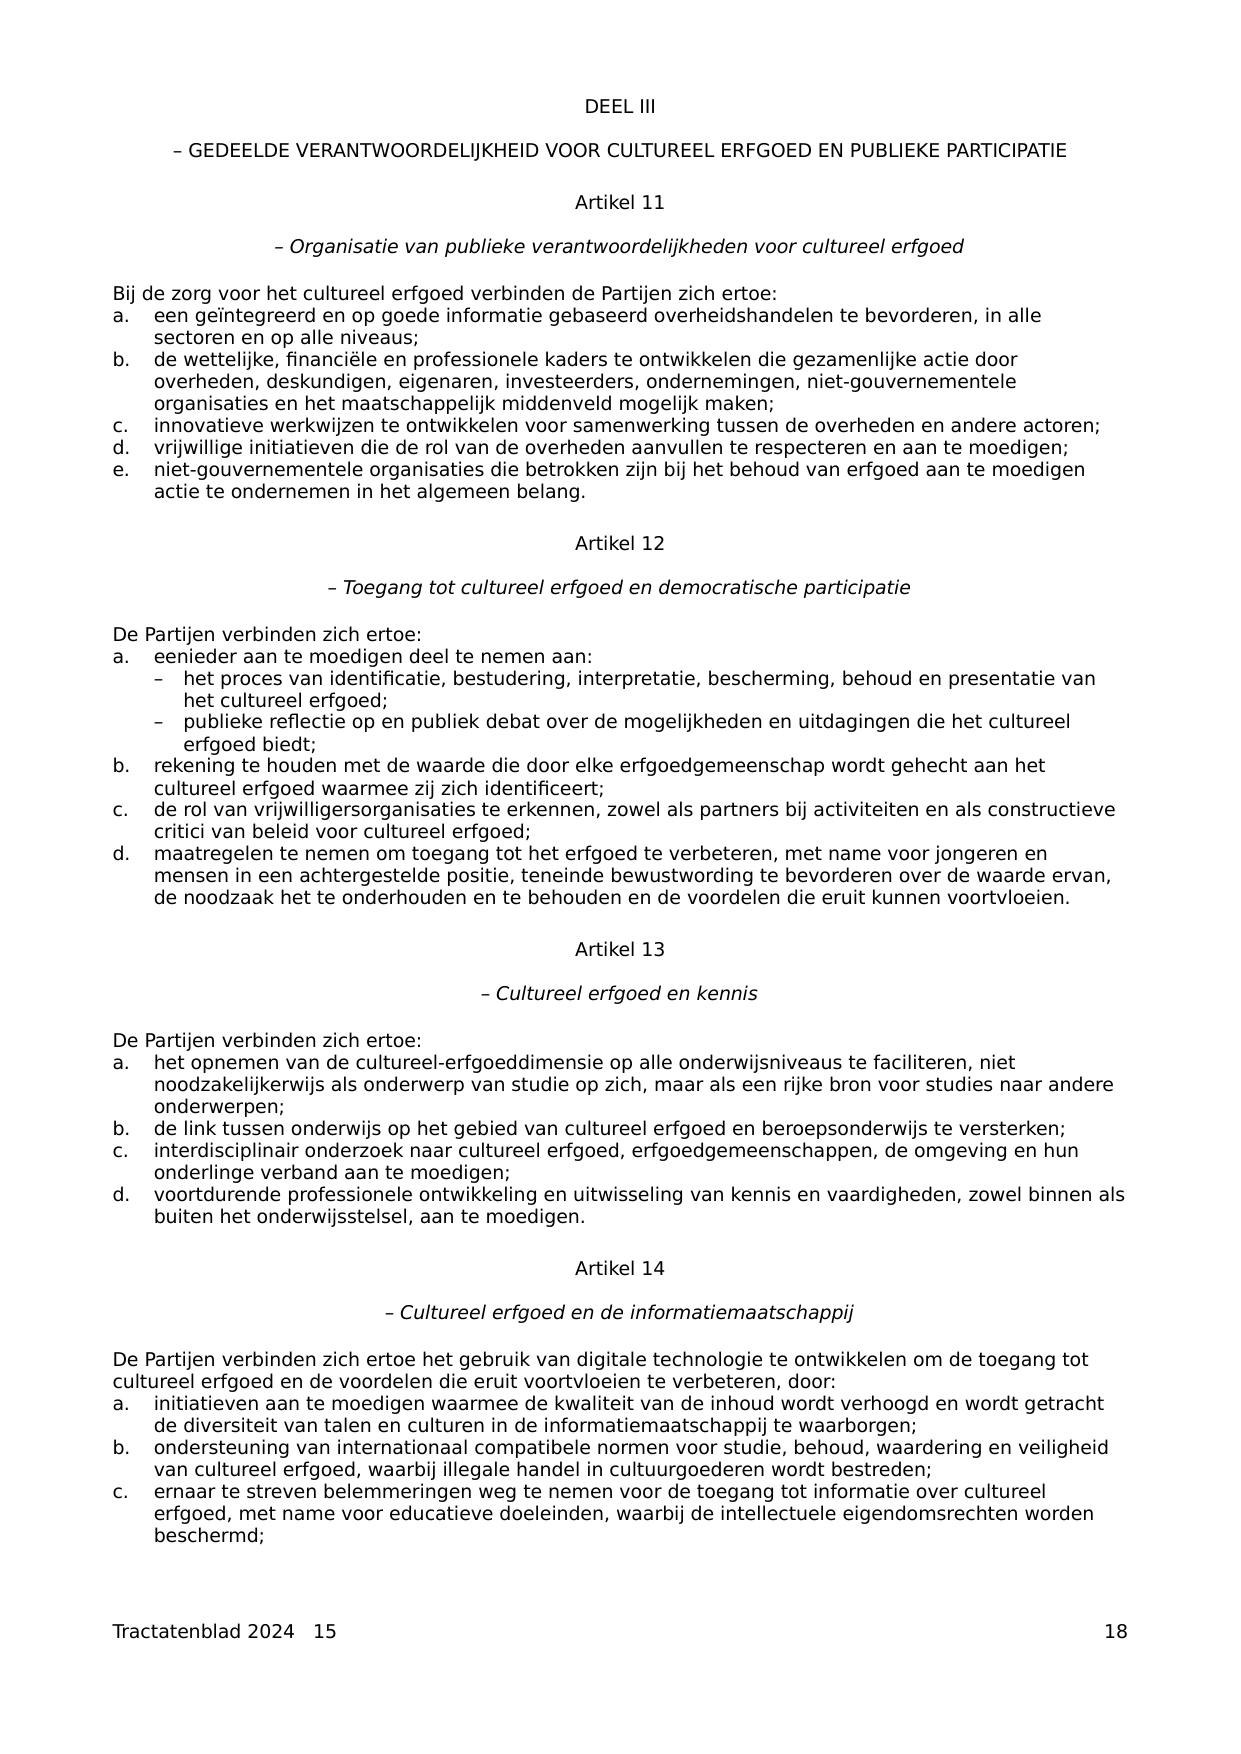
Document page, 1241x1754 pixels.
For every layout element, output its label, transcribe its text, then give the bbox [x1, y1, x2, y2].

subtitle Artikel 11 – Organisatie van publieke verantwoordelijkheden voor cultureel erfgoed [112, 192, 1128, 258]
text c. de rol van vrijwilligersorganisaties te erkennen, zowel als partners bij activiteiten en als constructieve critici van beleid voor cultureel erfgoed; [112, 799, 1128, 843]
text d. vrijwillige initiatieven die de rol van de overheden aanvullen te respecteren en aan te moedigen; [112, 437, 1128, 459]
text De Partijen verbinden zich ertoe: [112, 623, 1128, 646]
text d. voortdurende professionele ontwikkeling en uitwisseling van kennis en vaardigheden, zowel binnen als buiten het onderwijsstelsel, aan te moedigen. [112, 1184, 1128, 1228]
text d. maatregelen te nemen om toegang tot het erfgoed te verbeteren, met name voor jongeren en mensen in een achtergestelde positie, teneinde bewustwording te bevorderen over de waarde ervan, de noodzaak het te onderhouden en te behouden en de voordelen die eruit kunnen voortvloeien. [112, 843, 1128, 909]
text c. ernaar te streven belemmeringen weg te nemen voor de toegang tot informatie over cultureel erfgoed, met name voor educatieve doeleinden, waarbij de intellectuele eigendomsrechten worden beschermd; [112, 1481, 1128, 1547]
text b. rekening te houden met de waarde die door elke erfgoedgemeenschap wordt gehecht aan het cultureel erfgoed waarmee zij zich identificeert; [112, 755, 1128, 799]
text b. de wettelijke, financiële en professionele kaders te ontwikkelen die gezamenlijke actie door overheden, deskundigen, eigenaren, investeerders, ondernemingen, niet-gouvernementele organisaties en het maatschappelijk middenveld mogelijk maken; [112, 349, 1128, 415]
text b. de link tussen onderwijs op het gebied van cultureel erfgoed en beroepsonderwijs te versterken; [112, 1118, 1128, 1140]
text a. het opnemen van de cultureel-erfgoeddimensie op alle onderwijsniveaus te faciliteren, niet noodzakelijkerwijs als onderwerp van studie op zich, maar als een rijke bron voor studies naar andere onderwerpen; [112, 1052, 1128, 1118]
subtitle Artikel 12 – Toegang tot cultureel erfgoed en democratische participatie [112, 533, 1128, 598]
text – publieke reflectie op en publiek debat over de mogelijkheden en uitdagingen die het cultureel erfgoed biedt; [153, 711, 1128, 755]
subtitle Artikel 14 – Cultureel erfgoed en de informatiemaatschappij [112, 1258, 1128, 1324]
text a. eenieder aan te moedigen deel te nemen aan: [112, 646, 1128, 667]
text De Partijen verbinden zich ertoe: [112, 1030, 1128, 1052]
text c. interdisciplinair onderzoek naar cultureel erfgoed, erfgoedgemeenschappen, de omgeving en hun onderlinge verband aan te moedigen; [112, 1140, 1128, 1184]
text b. ondersteuning van internationaal compatibele normen voor studie, behoud, waardering en veiligheid van cultureel erfgoed, waarbij illegale handel in cultuurgoederen wordt bestreden; [112, 1437, 1128, 1481]
text Bij de zorg voor het cultureel erfgoed verbinden de Partijen zich ertoe: [112, 283, 1128, 305]
text a. initiatieven aan te moedigen waarmee de kwaliteit van de inhoud wordt verhoogd en wordt getracht de diversiteit van talen en culturen in de informatiemaatschappij te waarborgen; [112, 1393, 1128, 1437]
subtitle DEEL III – GEDEELDE VERANTWOORDELIJKHEID VOOR CULTUREEL ERFGOED EN PUBLIEKE PARTICIPATIE [112, 96, 1128, 162]
text c. innovatieve werkwijzen te ontwikkelen voor samenwerking tussen de overheden en andere actoren; [112, 415, 1128, 437]
subtitle Artikel 13 – Cultureel erfgoed en kennis [112, 939, 1128, 1005]
text De Partijen verbinden zich ertoe het gebruik van digitale technologie te ontwikkelen om de toegang tot cultureel erfgoed en de voordelen die eruit voortvloeien te verbeteren, door: [112, 1349, 1128, 1393]
text – het proces van identificatie, bestudering, interpretatie, bescherming, behoud en presentatie van het cultureel erfgoed; [153, 667, 1128, 711]
text a. een geïntegreerd en op goede informatie gebaseerd overheidshandelen te bevorderen, in alle sectoren en op alle niveaus; [112, 305, 1128, 349]
text e. niet-gouvernementele organisaties die betrokken zijn bij het behoud van erfgoed aan te moedigen actie te ondernemen in het algemeen belang. [112, 459, 1128, 503]
